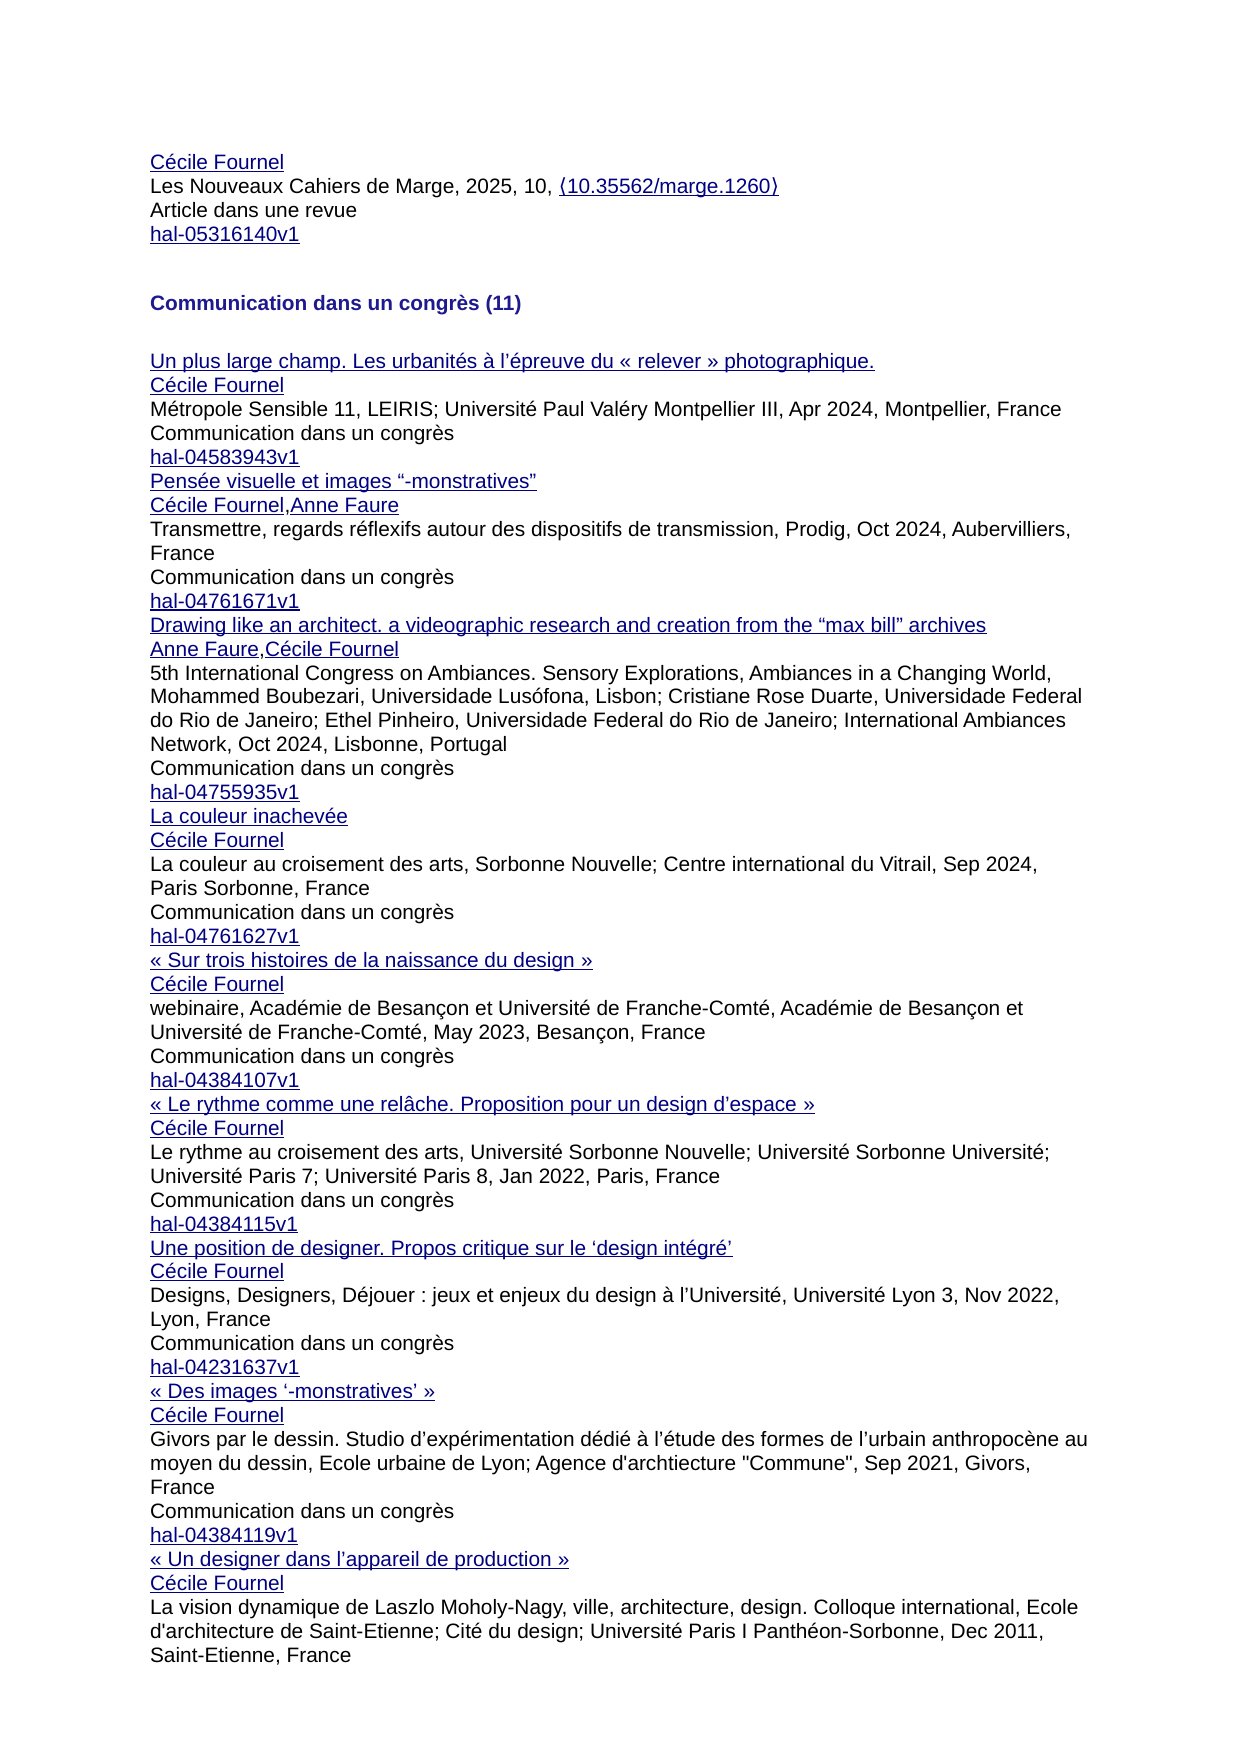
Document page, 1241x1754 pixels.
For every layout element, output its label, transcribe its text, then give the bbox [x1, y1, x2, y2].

table_header Un plus large champ. Les urbanités à l’épreuve du « relever » photographique. Cécile Fournel Métropole Sensible 11, LEIRIS; Université Paul Valéry Montpellier III, Apr 2024, Montpellier, France Communication dans un congrès hal-04583943v1 [150, 349, 1090, 469]
table_cell « Des images ‘-monstratives’ » Cécile Fournel Givors par le dessin. Studio d’expérimentation dédié à l’étude des formes de l’urbain anthropocène au moyen du dessin, Ecole urbaine de Lyon; Agence d'archtiecture "Commune", Sep 2021, Givors, France Communication dans un congrès hal-04384119v1 [150, 1379, 1090, 1547]
table_cell Drawing like an architect. a videographic research and creation from the “max bill” archives Anne Faure,Cécile Fournel 5th International Congress on Ambiances. Sensory Explorations, Ambiances in a Changing World, Mohammed Boubezari, Universidade Lusófona, Lisbon; Cristiane Rose Duarte, Universidade Federal do Rio de Janeiro; Ethel Pinheiro, Universidade Federal do Rio de Janeiro; International Ambiances Network, Oct 2024, Lisbonne, Portugal Communication dans un congrès hal-04755935v1 [150, 613, 1090, 804]
table_cell Une position de designer. Propos critique sur le ‘design intégré’ Cécile Fournel Designs, Designers, Déjouer : jeux et enjeux du design à l’Université, Université Lyon 3, Nov 2022, Lyon, France Communication dans un congrès hal-04231637v1 [150, 1235, 1090, 1379]
subtitle Communication dans un congrès (11) [150, 291, 1090, 314]
table_cell « Sur trois histoires de la naissance du design » Cécile Fournel webinaire, Académie de Besançon et Université de Franche-Comté, Académie de Besançon et Université de Franche-Comté, May 2023, Besançon, France Communication dans un congrès hal-04384107v1 [150, 948, 1090, 1092]
table_cell Pensée visuelle et images “-monstratives” Cécile Fournel,Anne Faure Transmettre, regards réflexifs autour des dispositifs de transmission, Prodig, Oct 2024, Aubervilliers, France Communication dans un congrès hal-04761671v1 [150, 469, 1090, 612]
table_header Cécile Fournel Les Nouveaux Cahiers de Marge, 2025, 10, ⟨10.35562/marge.1260⟩ Article dans une revue hal-05316140v1 [150, 150, 1090, 246]
table_cell La couleur inachevée Cécile Fournel La couleur au croisement des arts, Sorbonne Nouvelle; Centre international du Vitrail, Sep 2024, Paris Sorbonne, France Communication dans un congrès hal-04761627v1 [150, 804, 1090, 948]
table_cell « Le rythme comme une relâche. Proposition pour un design d’espace » Cécile Fournel Le rythme au croisement des arts, Université Sorbonne Nouvelle; Université Sorbonne Université; Université Paris 7; Université Paris 8, Jan 2022, Paris, France Communication dans un congrès hal-04384115v1 [150, 1092, 1090, 1235]
table_cell « Un designer dans l’appareil de production » Cécile Fournel La vision dynamique de Laszlo Moholy-Nagy, ville, architecture, design. Colloque international, Ecole d'architecture de Saint-Etienne; Cité du design; Université Paris I Panthéon-Sorbonne, Dec 2011, Saint-Etienne, France [150, 1547, 1090, 1667]
